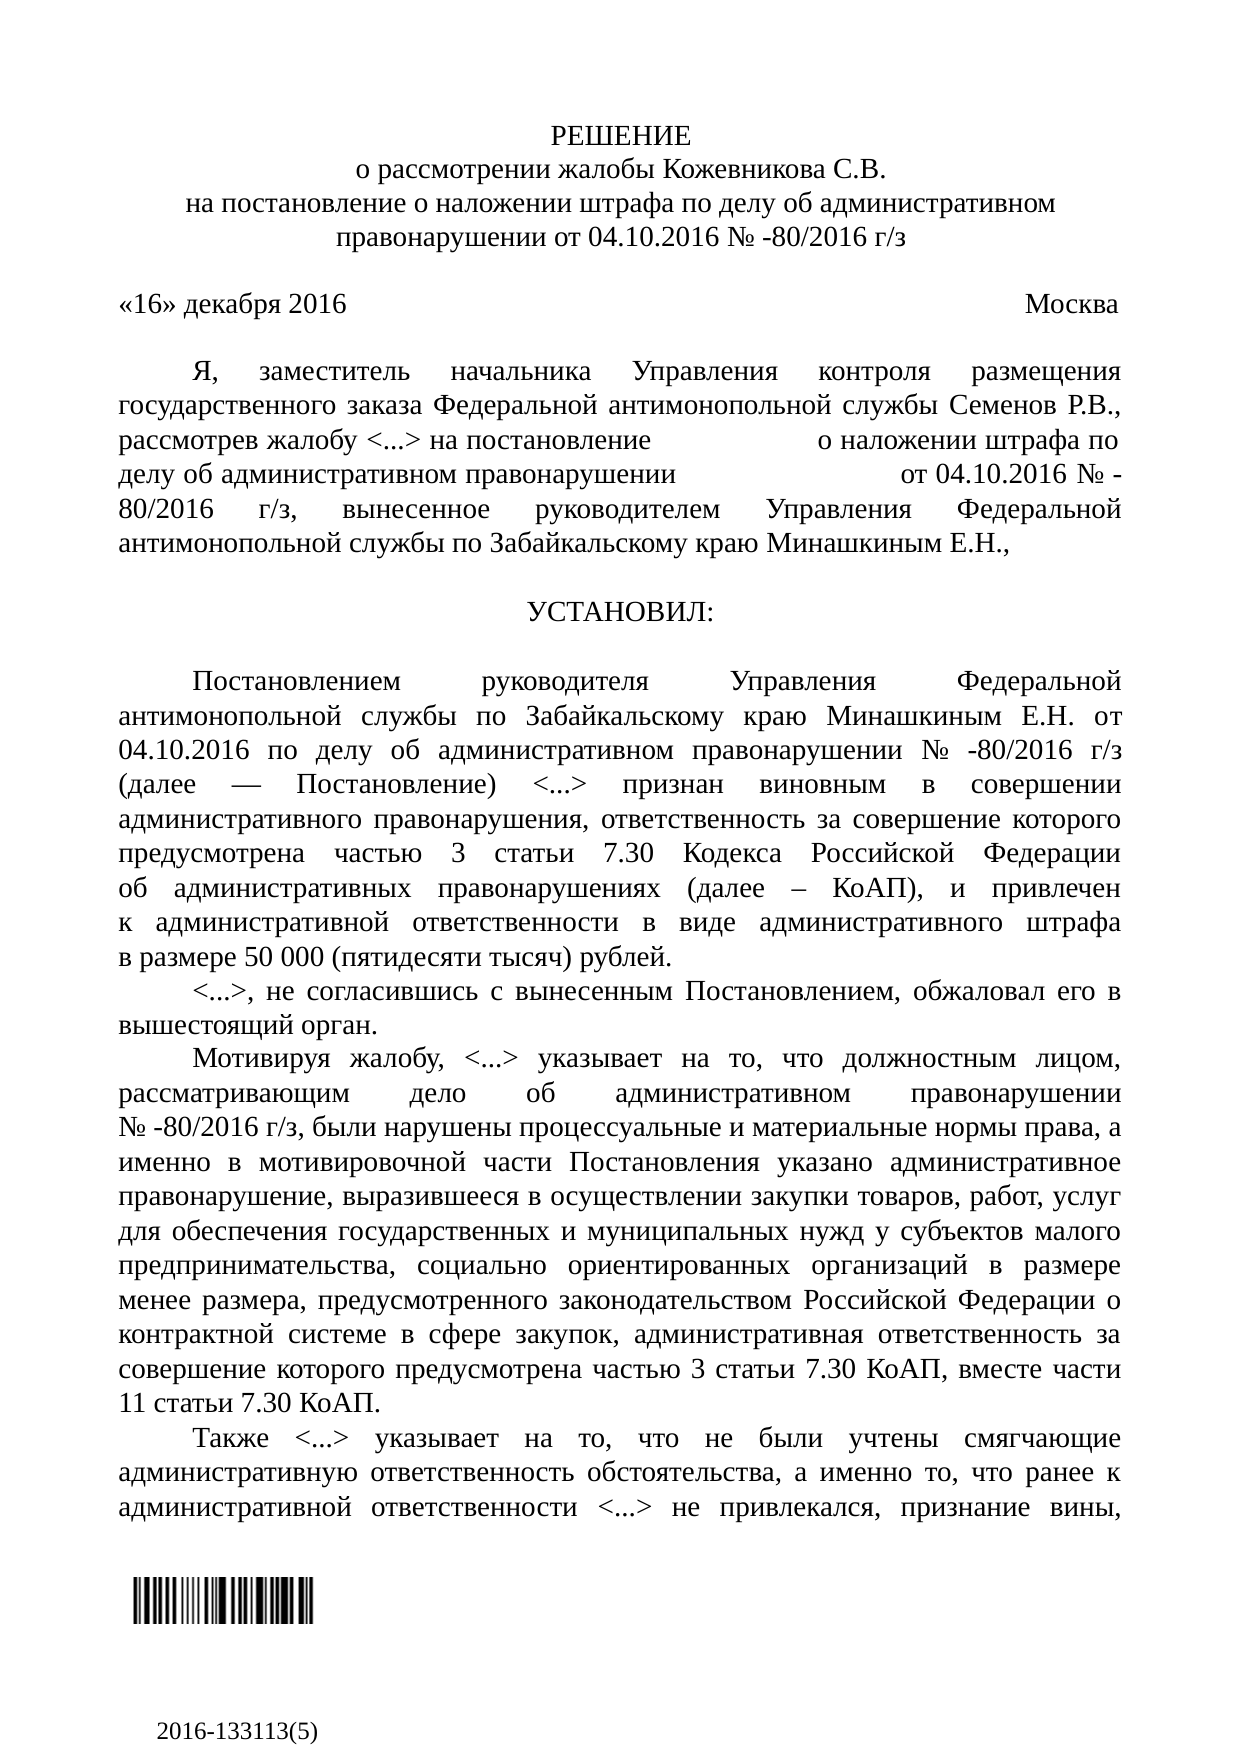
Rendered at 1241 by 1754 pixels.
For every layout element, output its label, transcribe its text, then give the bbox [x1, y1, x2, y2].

picture [118, 1577, 331, 1624]
text <...>, не согласившись с вынесенным Постановлением, обжаловал его в вышестоящий орган. [118, 973, 1122, 1041]
text о рассмотрении жалобы Кожевникова С.В. [120, 152, 1122, 185]
text на постановление о наложении штрафа по делу об административном правонарушении от 04.10.2016 № -80/2016 г/з [120, 185, 1122, 252]
text УСТАНОВИЛ: [118, 594, 1122, 628]
text РЕШЕНИЕ [120, 118, 1122, 152]
text Постановлением руководителя Управления Федеральной антимонопольной службы по Забайкальскому краю Минашкиным Е.Н. от 04.10.2016 по делу об административном правонарушении № -80/2016 г/з (далее — Постановление) <...> признан виновным в совершении административного правонарушения, ответственность за совершение которого предусмотрена частью 3 статьи 7.30 Кодекса Российской Федерации об административных правонарушениях (далее – КоАП), и привлечен к административной ответственности в виде административного штрафа в размере 50 000 (пятидесяти тысяч) рублей. [118, 663, 1122, 973]
text Также <...> указывает на то, что не были учтены смягчающие административную ответственность обстоятельства, а именно то, что ранее к административной ответственности <...> не привлекался, признание вины, [118, 1420, 1122, 1522]
text «16» декабря 2016 Москва [118, 286, 1122, 319]
text Я, заместитель начальника Управления контроля размещения государственного заказа Федеральной антимонопольной службы Семенов Р.В., рассмотрев жалобу <...> на постановление о наложении штрафа по делу об административном правонарушении от 04.10.2016 № -80/2016 г/з, вынесенное руководителем Управления Федеральной антимонопольной службы по Забайкальскому краю Минашкиным Е.Н., [118, 353, 1122, 559]
text Мотивируя жалобу, <...> указывает на то, что должностным лицом, рассматривающим дело об административном правонарушении № -80/2016 г/з, были нарушены процессуальные и материальные нормы права, а именно в мотивировочной части Постановления указано административное правонарушение, выразившееся в осуществлении закупки товаров, работ, услуг для обеспечения государственных и муниципальных нужд у субъектов малого предпринимательства, социально ориентированных организаций в размере менее размера, предусмотренного законодательством Российской Федерации о контрактной системе в сфере закупок, административная ответственность за совершение которого предусмотрена частью 3 статьи 7.30 КоАП, вместе части 11 статьи 7.30 КоАП. [118, 1041, 1122, 1419]
